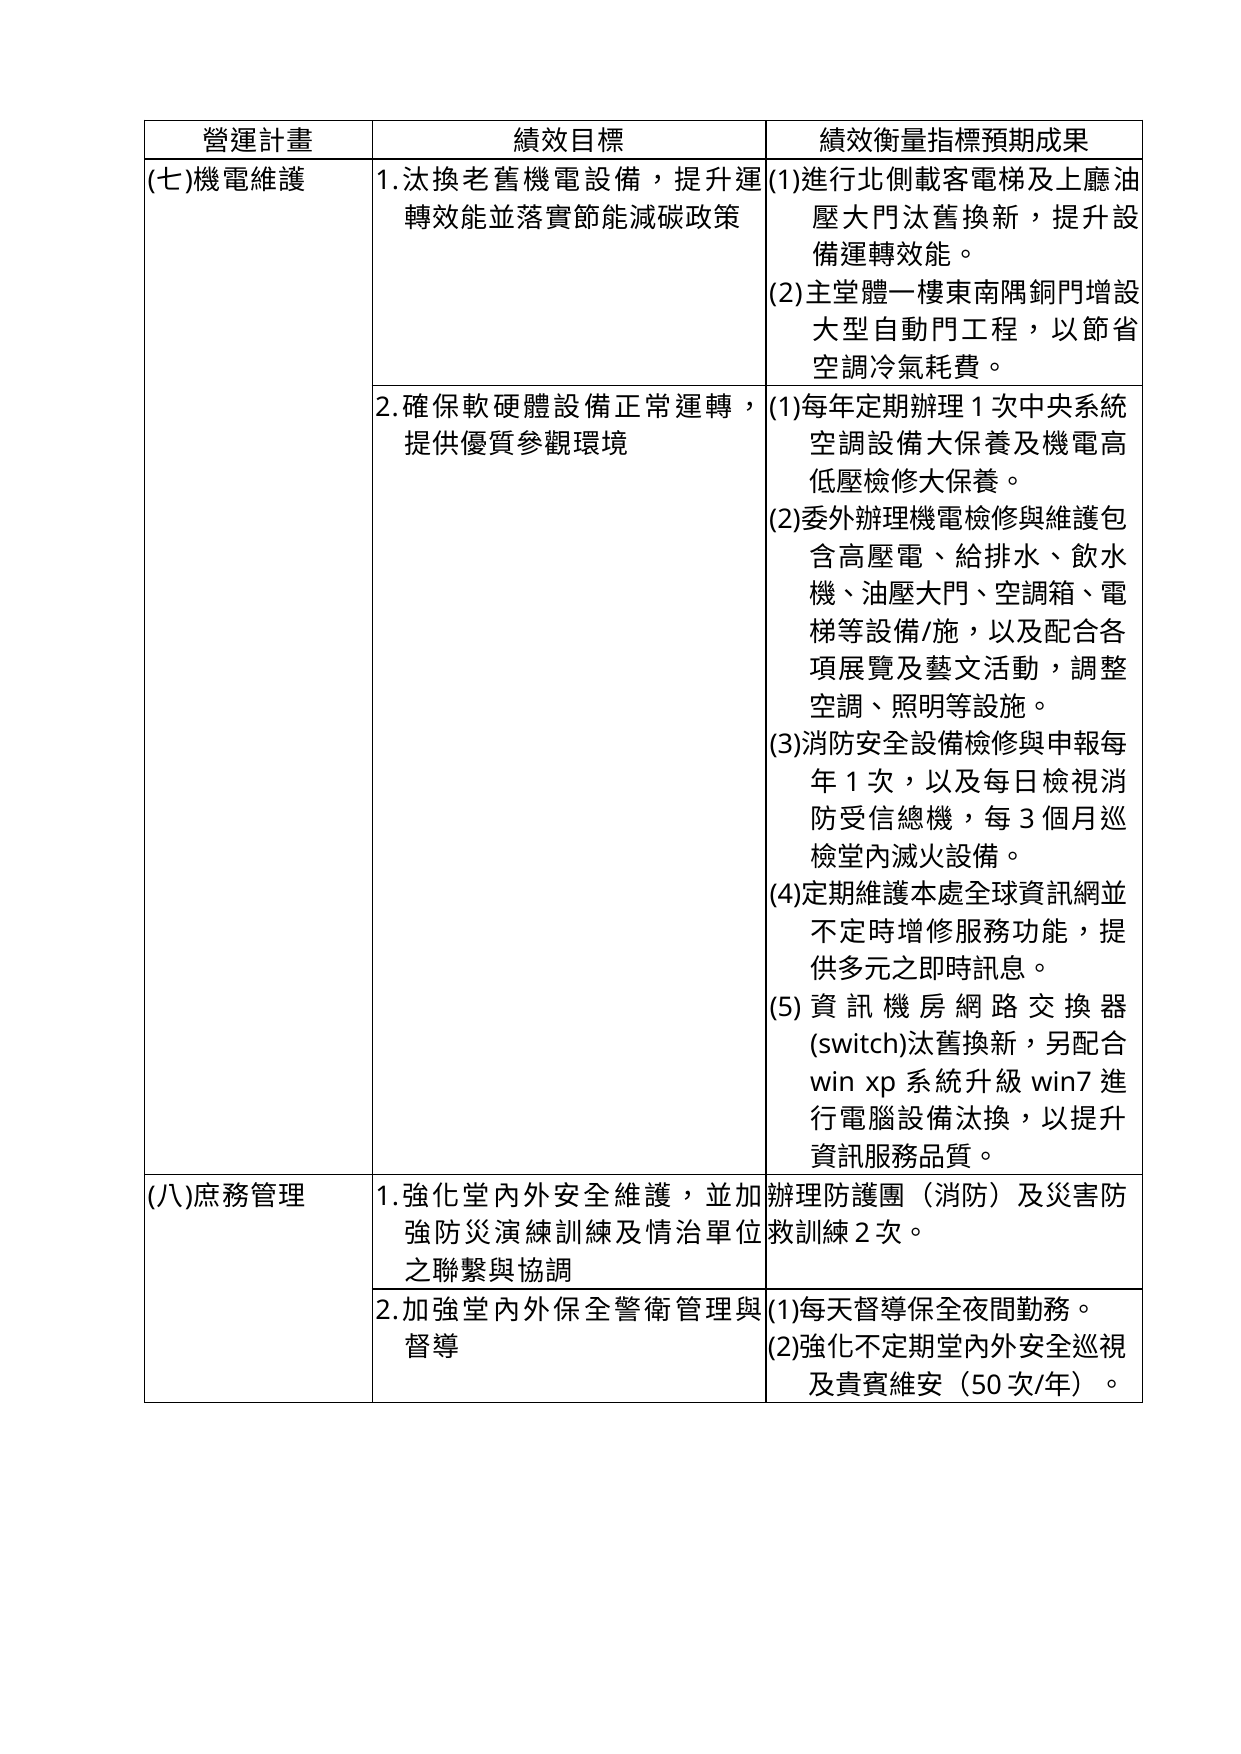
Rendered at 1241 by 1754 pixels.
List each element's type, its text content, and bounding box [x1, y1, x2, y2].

table_header 績效衡量指標預期成果 [767, 121, 1142, 158]
table_cell 1.汰換老舊機電設備，提升運轉效能並落實節能減碳政策 [373, 160, 765, 385]
table_header 績效目標 [373, 121, 765, 158]
table_cell 2.加強堂內外保全警衛管理與督導 [373, 1290, 765, 1402]
table_cell (七)機電維護 [145, 160, 372, 1174]
table_cell 1.強化堂內外安全維護，並加強防災演練訓練及情治單位之聯繫與協調 [373, 1175, 765, 1288]
table_header 營運計畫 [145, 121, 372, 158]
table_cell (1)每天督導保全夜間勤務。 (2)強化不定期堂內外安全巡視及貴賓維安（50次/年）。 [767, 1290, 1142, 1402]
table_cell 2.確保軟硬體設備正常運轉，提供優質參觀環境 [373, 386, 765, 1174]
table_cell (八)庶務管理 [145, 1175, 372, 1402]
table_cell (1)進行北側載客電梯及上廳油壓大門汰舊換新，提升設備運轉效能。 (2)主堂體一樓東南隅銅門增設大型自動門工程，以節省空調冷氣耗費。 [767, 160, 1142, 385]
table_cell 辦理防護團（消防）及災害防救訓練2次。 [767, 1175, 1142, 1288]
table_cell (1)每年定期辦理1次中央系統空調設備大保養及機電高低壓檢修大保養。 (2)委外辦理機電檢修與維護包含高壓電、給排水、飲水機、油壓大門、空調箱、電梯等設備/施，以及配合各項展覽及藝文活動，調整空調、照明等設施。 (3)消防安全設備檢修與申報每年1次，以及每日檢視消防受信總機，每3個月巡檢堂內滅火設備。 (4)定期維護本處全球資訊網並不定時增修服務功能，提供多元之即時訊息。 (5)資訊機房網路交換器(switch)汰舊換新，另配合win xp系統升級win7進行電腦設備汰換，以提升資訊服務品質。 [767, 386, 1142, 1174]
